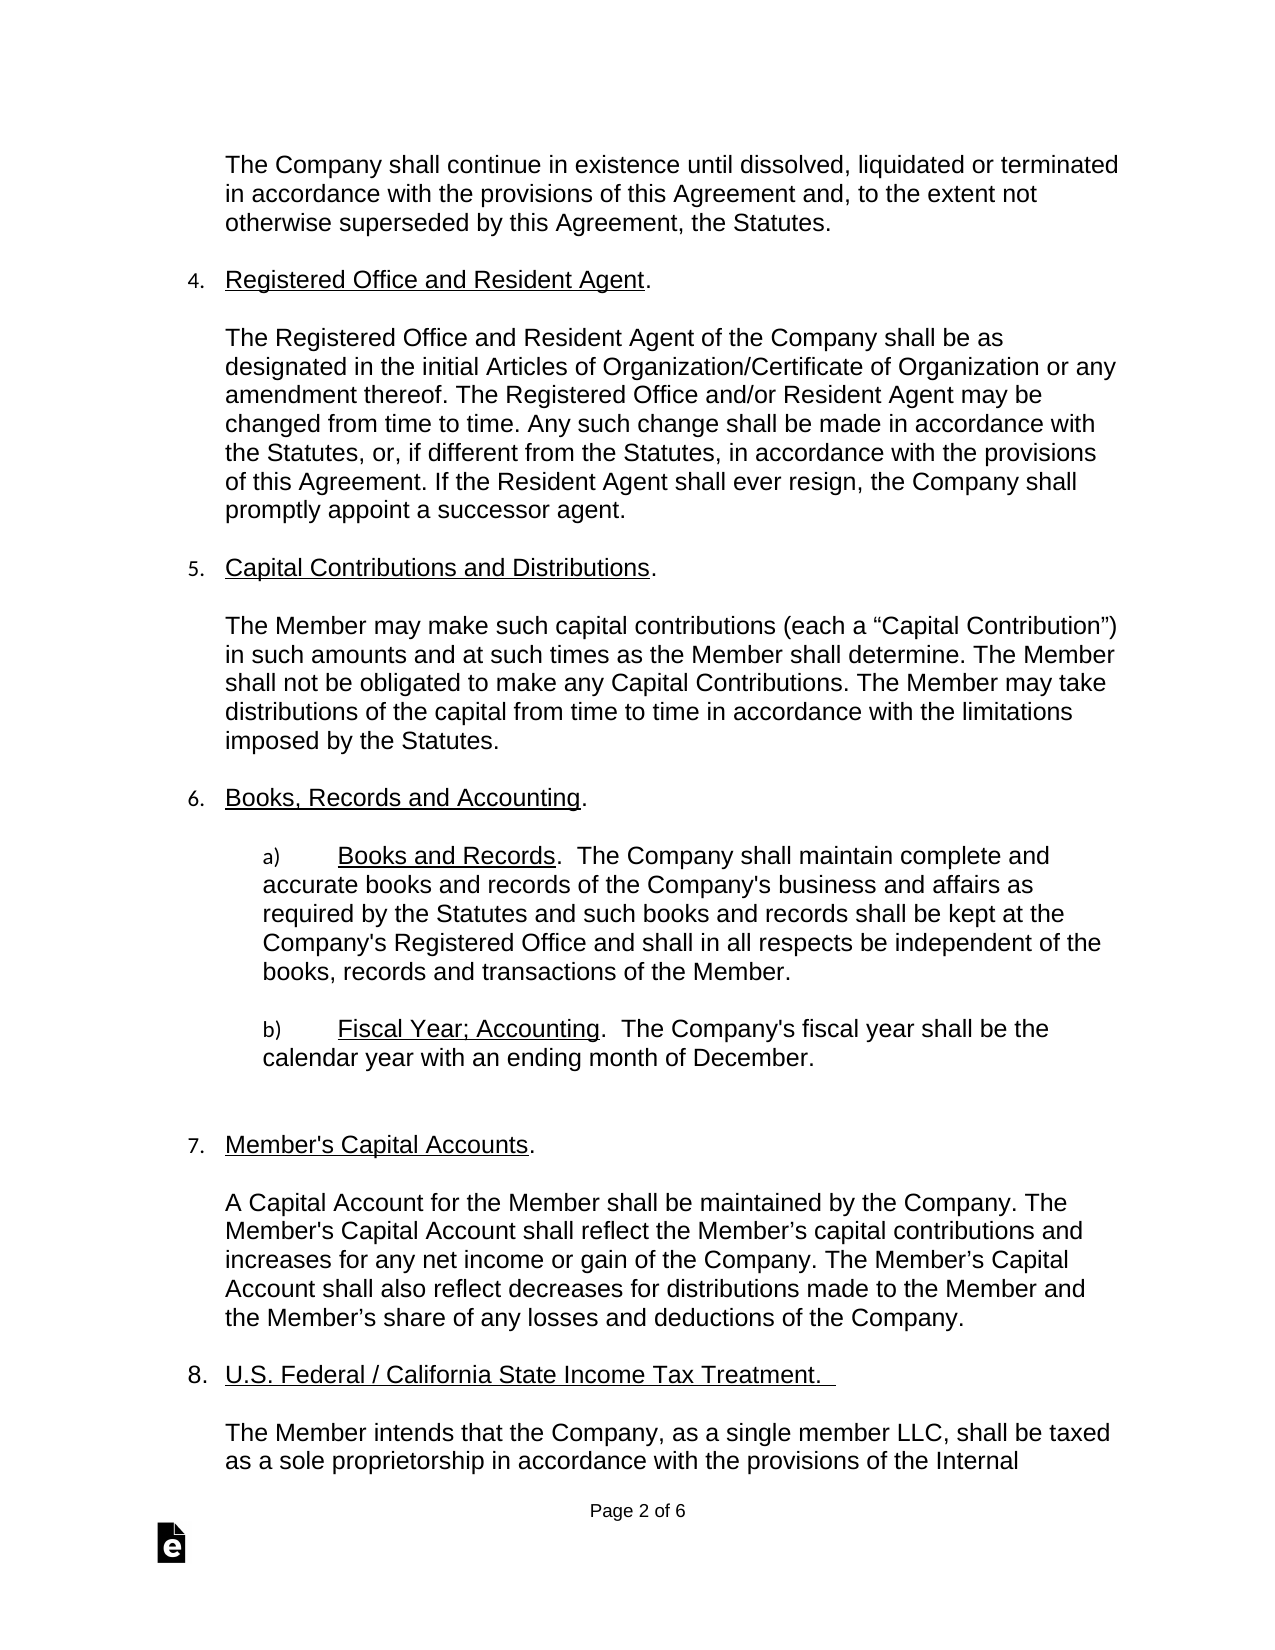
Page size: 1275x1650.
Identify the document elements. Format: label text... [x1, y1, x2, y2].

list Registered Office and Resident Agent. The Registered Office and Resident Agent of the Company shall be as designated in the initial Articles of Organization/Certificate of Organization or any amendment thereof. The Registered Office and/or Resident Agent may be changed from time to time. Any such change shall be made in accordance with the Statutes, or, if different from the Statutes, in accordance with the provisions of this Agreement. If the Resident Agent shall ever resign, the Company shall promptly appoint a successor agent. [187, 265, 1125, 524]
list Duration. The Company shall continue in existence until dissolved, liquidated or terminated in accordance with the provisions of this Agreement and, to the extent not otherwise superseded by this Agreement, the Statutes. [187, 150, 1125, 236]
text The Member intends that the Company, as a single member LLC, shall be taxed as a sole proprietorship in accordance with the provisions of the Internal [225, 1417, 1125, 1475]
list Member's Capital Accounts. A Capital Account for the Member shall be maintained by the Company. The Member's Capital Account shall reflect the Member’s capital contributions and increases for any net income or gain of the Company. The Member’s Capital Account shall also reflect decreases for distributions made to the Member and the Member’s share of any losses and deductions of the Company. [187, 1129, 1125, 1331]
list U.S. Federal / California State Income Tax Treatment. [187, 1360, 1125, 1389]
list Books and Records. The Company shall maintain complete and accurate books and records of the Company's business and affairs as required by the Statutes and such books and records shall be kept at the Company's Registered Office and shall in all respects be independent of the books, records and transactions of the Member. [262, 841, 1125, 985]
list Fiscal Year; Accounting. The Company's fiscal year shall be the calendar year with an ending month of December. [262, 1014, 1125, 1072]
list Capital Contributions and Distributions. The Member may make such capital contributions (each a “Capital Contribution”) in such amounts and at such times as the Member shall determine. The Member shall not be obligated to make any Capital Contributions. The Member may take distributions of the capital from time to time in accordance with the limitations imposed by the Statutes. [187, 553, 1125, 754]
list Books, Records and Accounting. [187, 783, 1125, 812]
